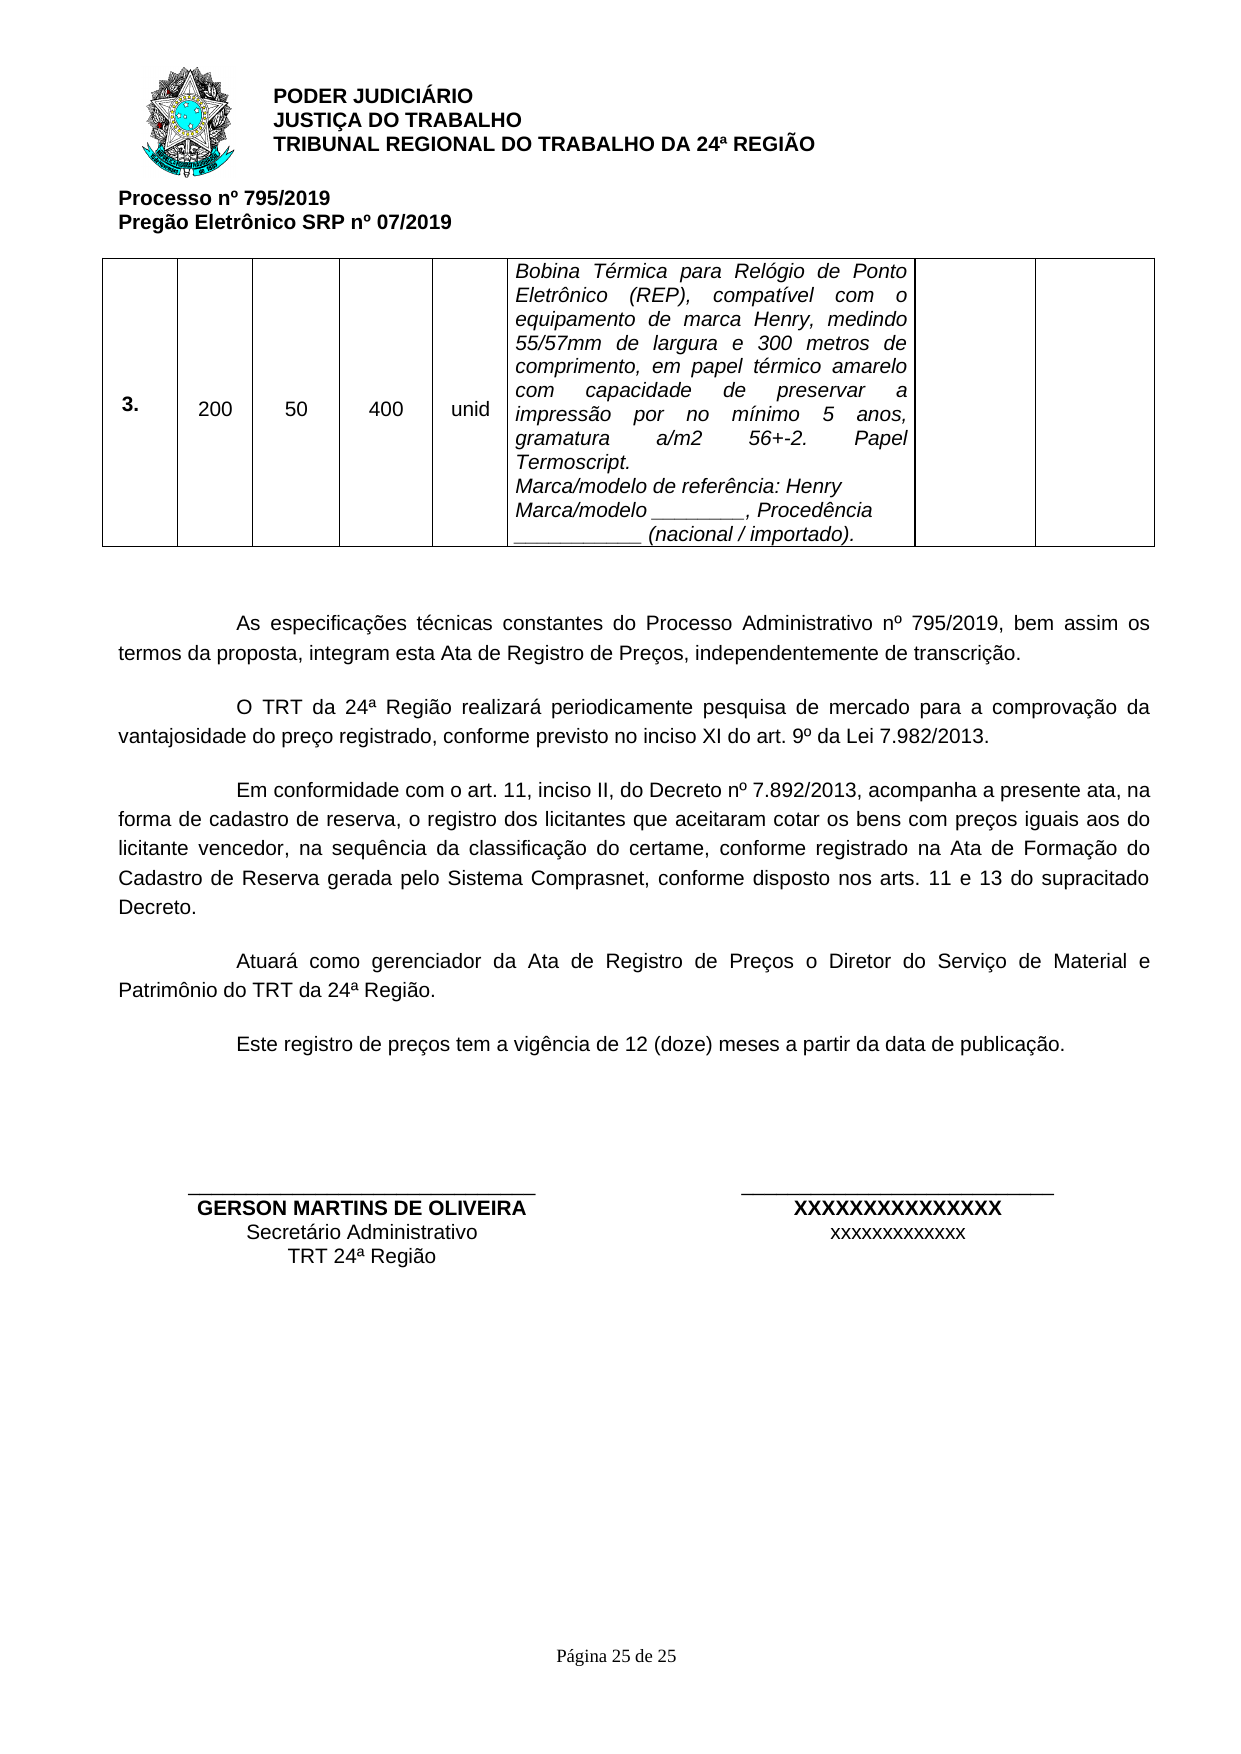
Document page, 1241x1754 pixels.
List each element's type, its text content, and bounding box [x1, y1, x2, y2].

table_cell [1036, 259, 1154, 546]
text Em conformidade com o art. 11, inciso II, do Decreto nº 7.892/2013, acompanha a presente ata, na forma de cadastro de reserva, o registro dos licitantes que aceitaram cotar os bens com preços iguais aos do licitante vencedor, na sequência da classificação do certame, conforme registrado na Ata de Formação do Cadastro de Reserva gerada pelo Sistema Comprasnet, conforme disposto nos arts. 11 e 13 do supracitado Decreto. [118, 774, 1152, 920]
table_cell Bobina Térmica para Relógio de Ponto Eletrônico (REP), compatível com o equipamento de marca Henry, medindo 55/57mm de largura e 300 metros de comprimento, em papel térmico amarelo com capacidade de preservar a impressão por no mínimo 5 anos, gramatura a/m2 56+-2. Papel Termoscript. Marca/modelo de referência: Henry Marca/modelo ________, Procedência ___________ (nacional / importado). [508, 259, 914, 546]
picture [141, 66, 236, 178]
text Este registro de preços tem a vigência de 12 (doze) meses a partir da data de publicação. [118, 1028, 1152, 1057]
table_cell unid [433, 259, 507, 546]
table_cell 200 [178, 259, 252, 546]
text O TRT da 24ª Região realizará periodicamente pesquisa de mercado para a comprovação da vantajosidade do preço registrado, conforme previsto no inciso XI do art. 9º da Lei 7.982/2013. [118, 691, 1152, 749]
text Atuará como gerenciador da Ata de Registro de Preços o Diretor do Serviço de Material e Patrimônio do TRT da 24ª Região. [118, 945, 1152, 1003]
text As especificações técnicas constantes do Processo Administrativo nº 795/2019, bem assim os termos da proposta, integram esta Ata de Registro de Preços, independentemente de transcrição. [118, 607, 1152, 666]
table_header ______________________________ GERSON MARTINS DE OLIVEIRA Secretário Administrativo TRT 24ª Região [111, 1124, 650, 1268]
table_cell 400 [340, 259, 432, 546]
table_cell [103, 259, 177, 546]
table_header ___________________________ XXXXXXXXXXXXXXX xxxxxxxxxxxxx [650, 1124, 1152, 1268]
table_cell [916, 259, 1035, 546]
table_cell 50 [253, 259, 339, 546]
